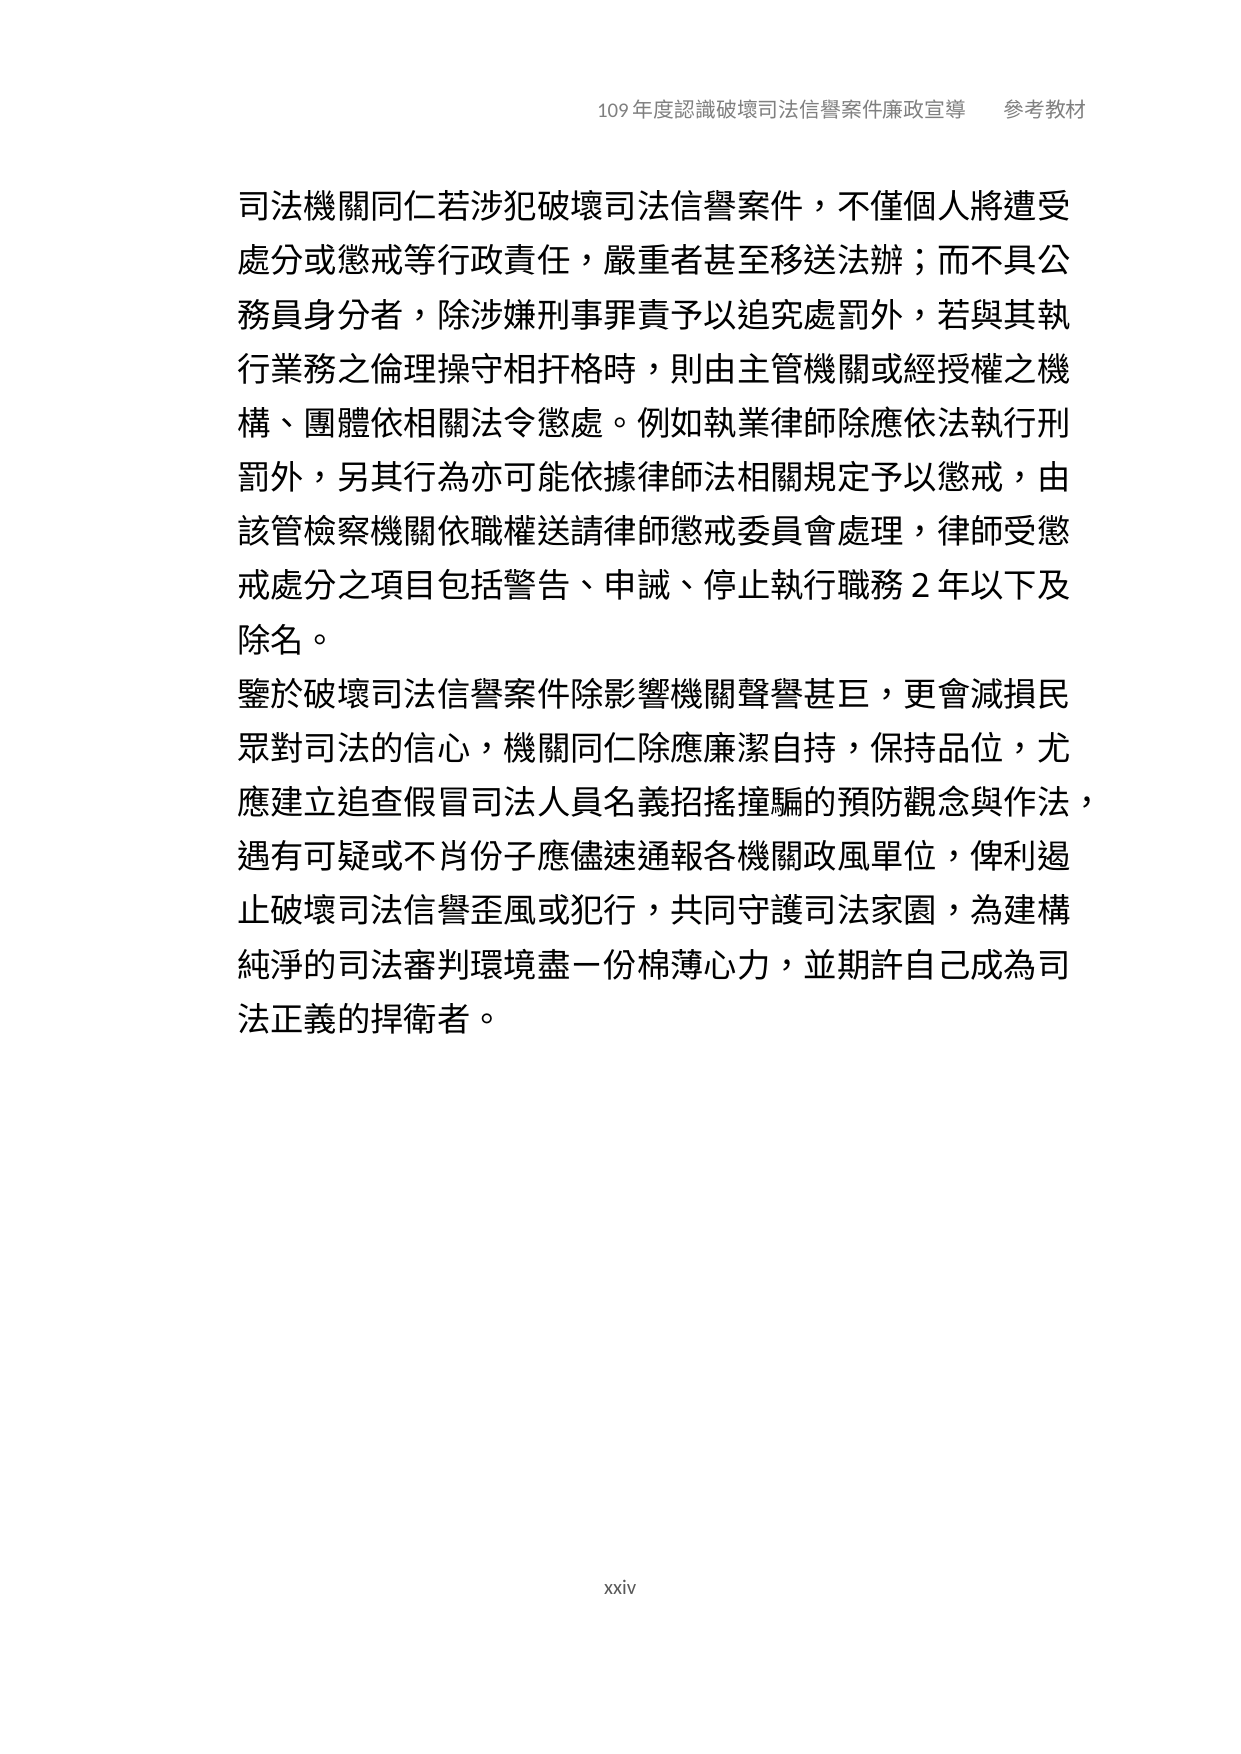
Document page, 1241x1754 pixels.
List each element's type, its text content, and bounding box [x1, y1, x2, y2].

text 司法機關同仁若涉犯破壞司法信譽案件，不僅個人將遭受處分或懲戒等行政責任，嚴重者甚至移送法辦；而不具公務員身分者，除涉嫌刑事罪責予以追究處罰外，若與其執行業務之倫理操守相扞格時，則由主管機關或經授權之機構、團體依相關法令懲處。例如執業律師除應依法執行刑罰外，另其行為亦可能依據律師法相關規定予以懲戒，由該管檢察機關依職權送請律師懲戒委員會處理，律師受懲戒處分之項目包括警告、申誡、停止執行職務2年以下及除名。 [237, 175, 1087, 663]
text 鑒於破壞司法信譽案件除影響機關聲譽甚巨，更會減損民眾對司法的信心，機關同仁除應廉潔自持，保持品位，尤應建立追查假冒司法人員名義招搖撞騙的預防觀念與作法，遇有可疑或不肖份子應儘速通報各機關政風單位，俾利遏止破壞司法信譽歪風或犯行，共同守護司法家園，為建構純淨的司法審判環境盡ㄧ份棉薄心力，並期許自己成為司法正義的捍衛者。 [237, 663, 1087, 1042]
